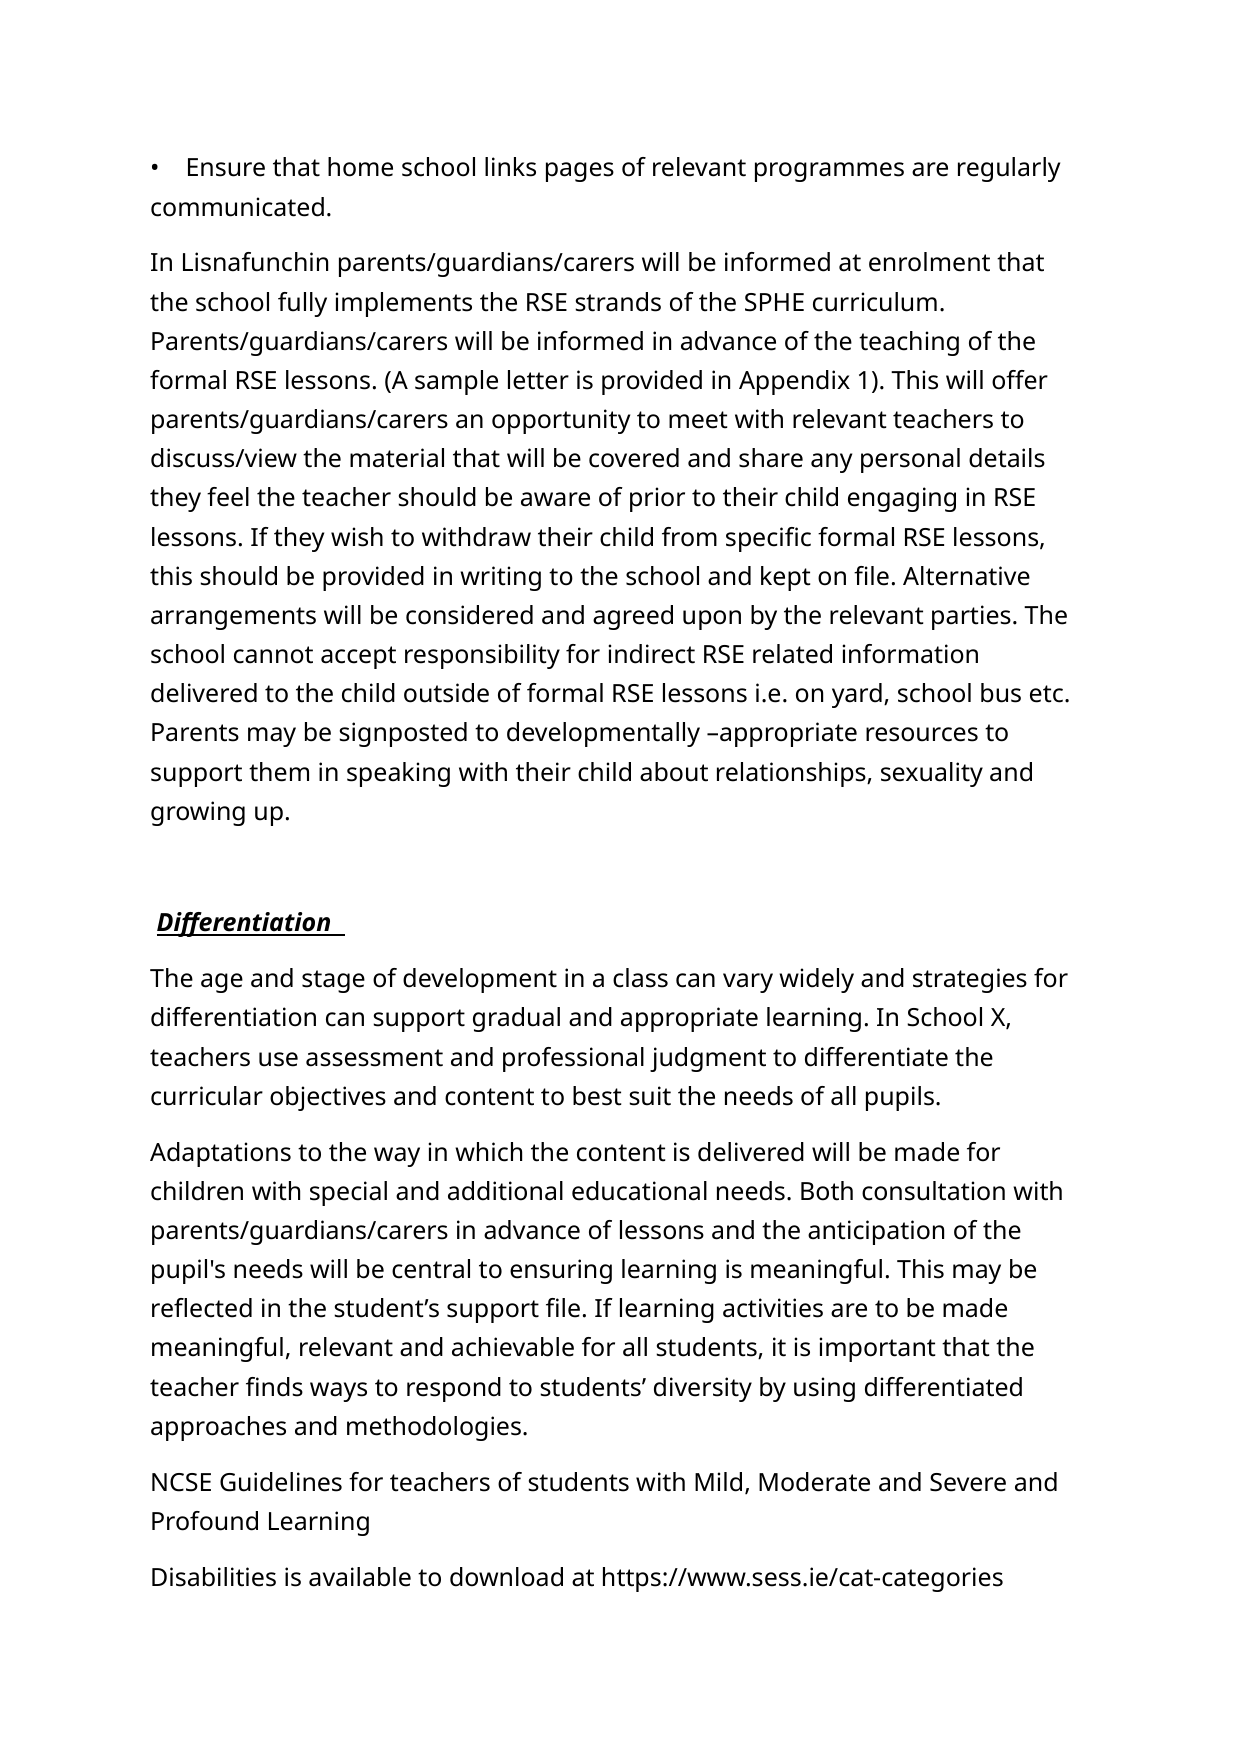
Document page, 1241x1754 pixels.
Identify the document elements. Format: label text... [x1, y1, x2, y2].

text • Ensure that home school links pages of relevant programmes are regularly communicated. [150, 150, 1090, 223]
text The age and stage of development in a class can vary widely and strategies for differentiation can support gradual and appropriate learning. In School X, teachers use assessment and professional judgment to differentiate the curricular objectives and content to best suit the needs of all pupils. [150, 961, 1090, 1112]
text NCSE Guidelines for teachers of students with Mild, Moderate and Severe and Profound Learning [150, 1464, 1090, 1537]
text Differentiation [150, 905, 1090, 939]
text In Lisnafunchin parents/guardians/carers will be informed at enrolment that the school fully implements the RSE strands of the SPHE curriculum. Parents/guardians/carers will be informed in advance of the teaching of the formal RSE lessons. (A sample letter is provided in Appendix 1). This will offer parents/guardians/carers an opportunity to meet with relevant teachers to discuss/view the material that will be covered and share any personal details they feel the teacher should be aware of prior to their child engaging in RSE lessons. If they wish to withdraw their child from specific formal RSE lessons, this should be provided in writing to the school and kept on file. Alternative arrangements will be considered and agreed upon by the relevant parties. The school cannot accept responsibility for indirect RSE related information delivered to the child outside of formal RSE lessons i.e. on yard, school bus etc. Parents may be signposted to developmentally –appropriate resources to support them in speaking with their child about relationships, sexuality and growing up. [150, 245, 1090, 827]
text Adaptations to the way in which the content is delivered will be made for children with special and additional educational needs. Both consultation with parents/guardians/carers in advance of lessons and the anticipation of the pupil's needs will be central to ensuring learning is meaningful. This may be reflected in the student’s support file. If learning activities are to be made meaningful, relevant and achievable for all students, it is important that the teacher finds ways to respond to students’ diversity by using differentiated approaches and methodologies. [150, 1134, 1090, 1442]
text Disabilities is available to download at https://www.sess.ie/cat-categories [150, 1559, 1090, 1593]
